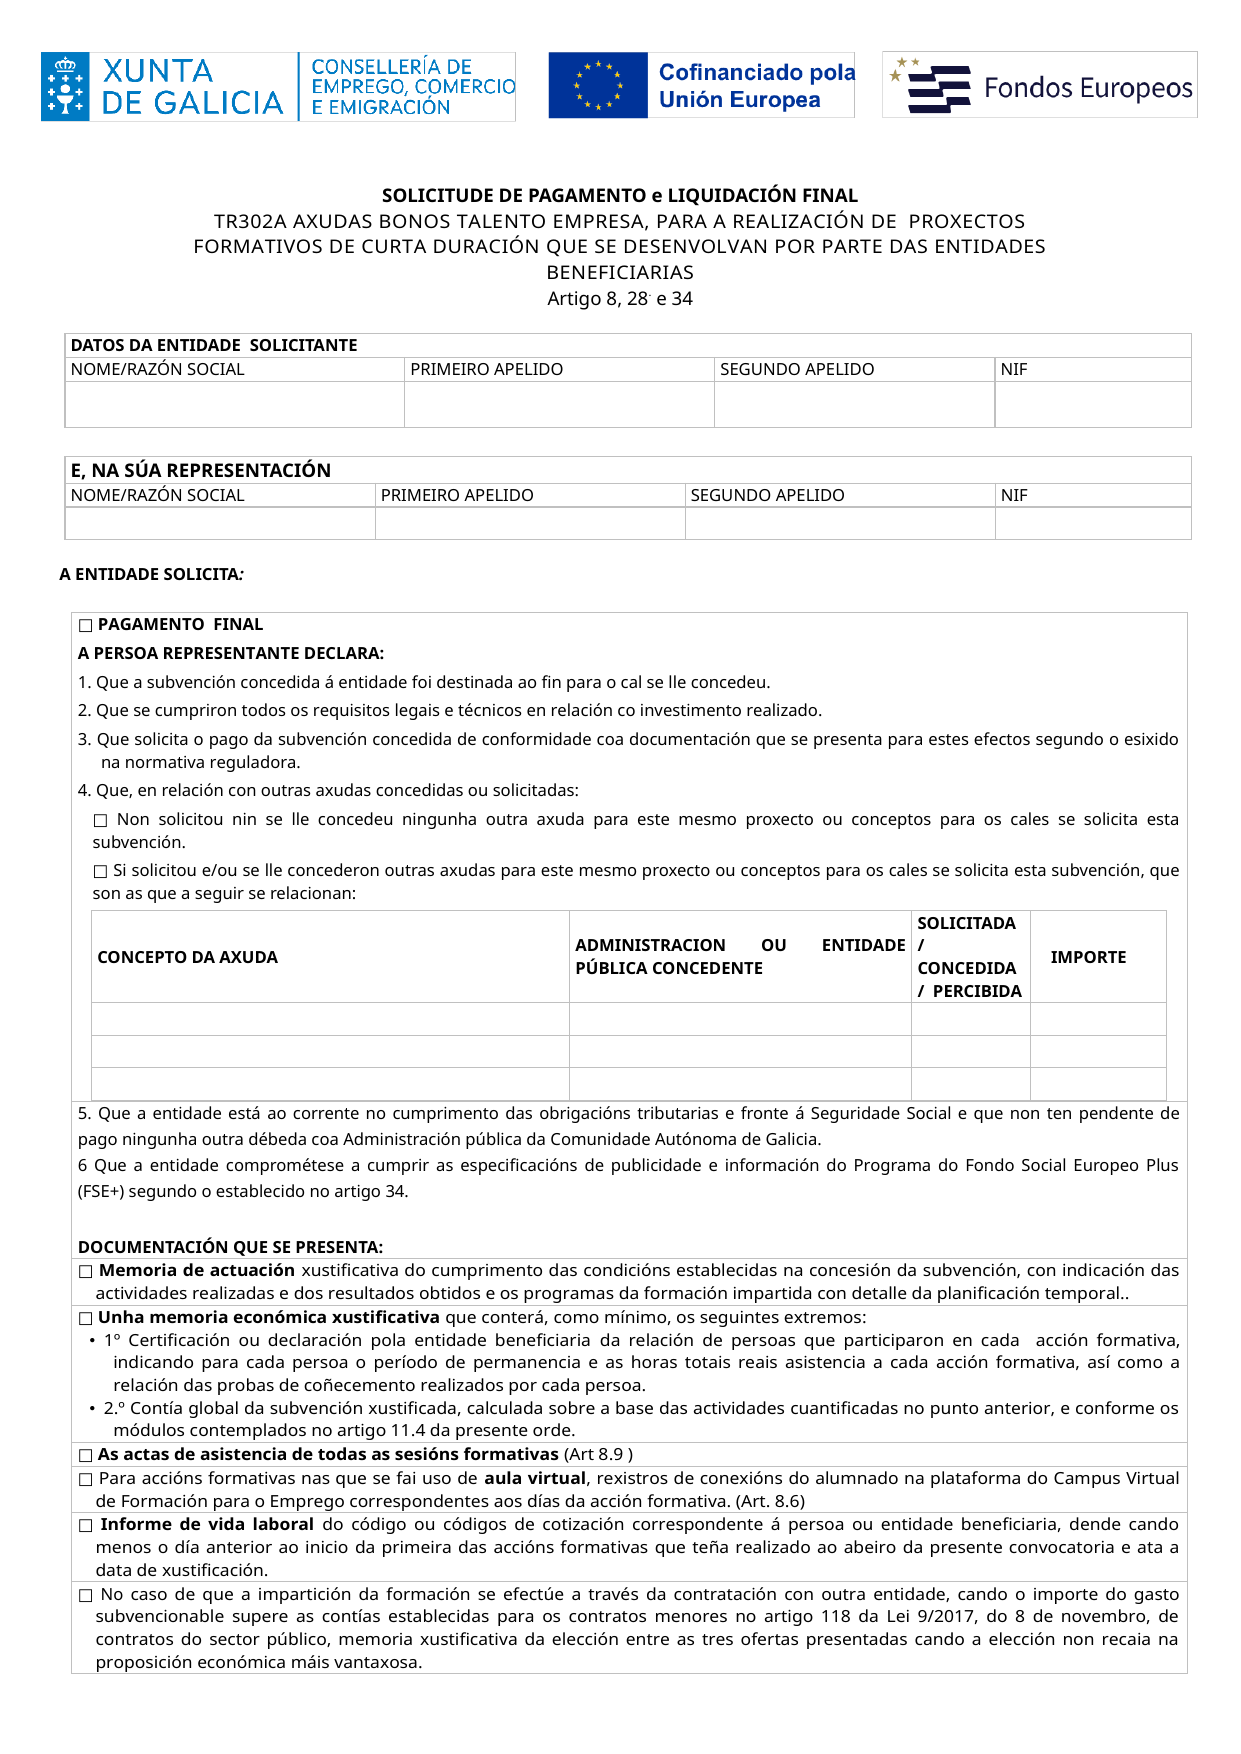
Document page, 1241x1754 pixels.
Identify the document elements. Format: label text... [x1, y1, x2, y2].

table_cell NIF [996, 484, 1191, 506]
table_header □ PAGAMENTO FINAL A PERSOA REPRESENTANTE DECLARA: 1. Que a subvención concedida á entidade foi destinada ao fin para o cal se lle concedeu. 2. Que se cumpriron todos os requisitos legais e técnicos en relación co investimento realizado. 3. Que solicita o pago da subvención concedida de conformidade coa documentación que se presenta para estes efectos segundo o esixido na normativa reguladora. 4. Que, en relación con outras axudas concedidas ou solicitadas: □ Non solicitou nin se lle concedeu ningunha outra axuda para este mesmo proxecto ou conceptos para os cales se solicita esta subvención. □ Si solicitou e/ou se lle concederon outras axudas para este mesmo proxecto ou conceptos para os cales se solicita esta subvención, que son as que a seguir se relacionan: [72, 613, 1187, 1101]
table_header E, NA SÚA REPRESENTACIÓN [66, 457, 1191, 483]
text Artigo 8, 28. e 34 [148, 285, 1093, 310]
table_cell NOME/RAZÓN SOCIAL [66, 358, 404, 381]
table_cell [92, 1068, 569, 1100]
table_cell 5. Que a entidade está ao corrente no cumprimento das obrigacións tributarias e fronte á Seguridade Social e que non ten pendente de pago ningunha outra débeda coa Administración pública da Comunidade Autónoma de Galicia. 6 Que a entidade comprométese a cumprir as especificacións de publicidade e información do Programa do Fondo Social Europeo Plus (FSE+) segundo o establecido no artigo 34. DOCUMENTACIÓN QUE SE PRESENTA: [72, 1102, 1187, 1258]
table_header CONCEPTO DA AXUDA [92, 911, 569, 1002]
table_cell [996, 508, 1191, 539]
table_cell NIF [996, 358, 1191, 381]
table_cell [715, 382, 994, 427]
table_cell [912, 1068, 1030, 1100]
table_cell □ As actas de asistencia de todas as sesións formativas (Art 8.9 ) [72, 1443, 1187, 1466]
table_cell □ Informe de vida laboral do código ou códigos de cotización correspondente á persoa ou entidade beneficiaria, dende cando menos o día anterior ao inicio da primeira das accións formativas que teña realizado ao abeiro da presente convocatoria e ata a data de xustificación. [72, 1513, 1187, 1581]
table_cell SEGUNDO APELIDO [686, 484, 995, 506]
table_cell [376, 508, 685, 539]
table_header SOLICITADA / CONCEDIDA / PERCIBIDA [912, 911, 1030, 1002]
table_cell PRIMEIRO APELIDO [376, 484, 685, 506]
table_cell [912, 1036, 1030, 1067]
text A ENTIDADE SOLICITA: [59, 563, 1181, 585]
table_cell [686, 508, 995, 539]
table_cell NOME/RAZÓN SOCIAL [66, 484, 375, 506]
table_cell [1031, 1036, 1166, 1067]
table_cell PRIMEIRO APELIDO [405, 358, 714, 381]
table_cell [66, 382, 404, 427]
table_cell □ No caso de que a impartición da formación se efectúe a través da contratación con outra entidade, cando o importe do gasto subvencionable supere as contías establecidas para os contratos menores no artigo 118 da Lei 9/2017, do 8 de novembro, de contratos do sector público, memoria xustificativa da elección entre as tres ofertas presentadas cando a elección non recaia na proposición económica máis vantaxosa. [72, 1582, 1187, 1673]
table_cell [66, 508, 375, 539]
table_cell [570, 1036, 911, 1067]
table_header IMPORTE [1031, 911, 1166, 1002]
picture [20, 35, 96, 93]
table_header DATOS DA ENTIDADE SOLICITANTE [66, 334, 1191, 357]
text SOLICITUDE DE PAGAMENTO e LIQUIDACIÓN FINAL [59, 183, 1181, 208]
table_header ADMINISTRACION OU ENTIDADE PÚBLICA CONCEDENTE [570, 911, 911, 1002]
table_cell □ Unha memoria económica xustificativa que conterá, como mínimo, os seguintes extremos: 1º Certificación ou declaración pola entidade beneficiaria da relación de persoas que participaron en cada acción formativa, indicando para cada persoa o período de permanencia e as horas totais reais asistencia a cada acción formativa, así como a relación das probas de coñecemento realizados por cada persoa. 2.º Contía global da subvención xustificada, calculada sobre a base das actividades cuantificadas no punto anterior, e conforme os módulos contemplados no artigo 11.4 da presente orde. [72, 1306, 1187, 1442]
table_cell [1031, 1068, 1166, 1100]
table_cell [570, 1068, 911, 1100]
table_cell [570, 1003, 911, 1035]
table_cell □ Para accións formativas nas que se fai uso de aula virtual, rexistros de conexións do alumnado na plataforma do Campus Virtual de Formación para o Emprego correspondentes aos días da acción formativa. (Art. 8.6) [72, 1467, 1187, 1512]
table_cell [1031, 1003, 1166, 1035]
table_cell [912, 1003, 1030, 1035]
table_cell □ Memoria de actuación xustificativa do cumprimento das condicións establecidas na concesión da subvención, con indicación das actividades realizadas e dos resultados obtidos e os programas da formación impartida con detalle da planificación temporal.. [72, 1259, 1187, 1304]
table_cell [92, 1036, 569, 1067]
table_cell SEGUNDO APELIDO [715, 358, 994, 381]
table_cell [405, 382, 714, 427]
table_cell [996, 382, 1191, 427]
table_cell [92, 1003, 569, 1035]
text TR302A axudas Bonos Talento empresa, para a realización de PROXECTOS formativos de curta duración que se desenvolvan por parte das entidades beneficiarias [148, 208, 1093, 285]
